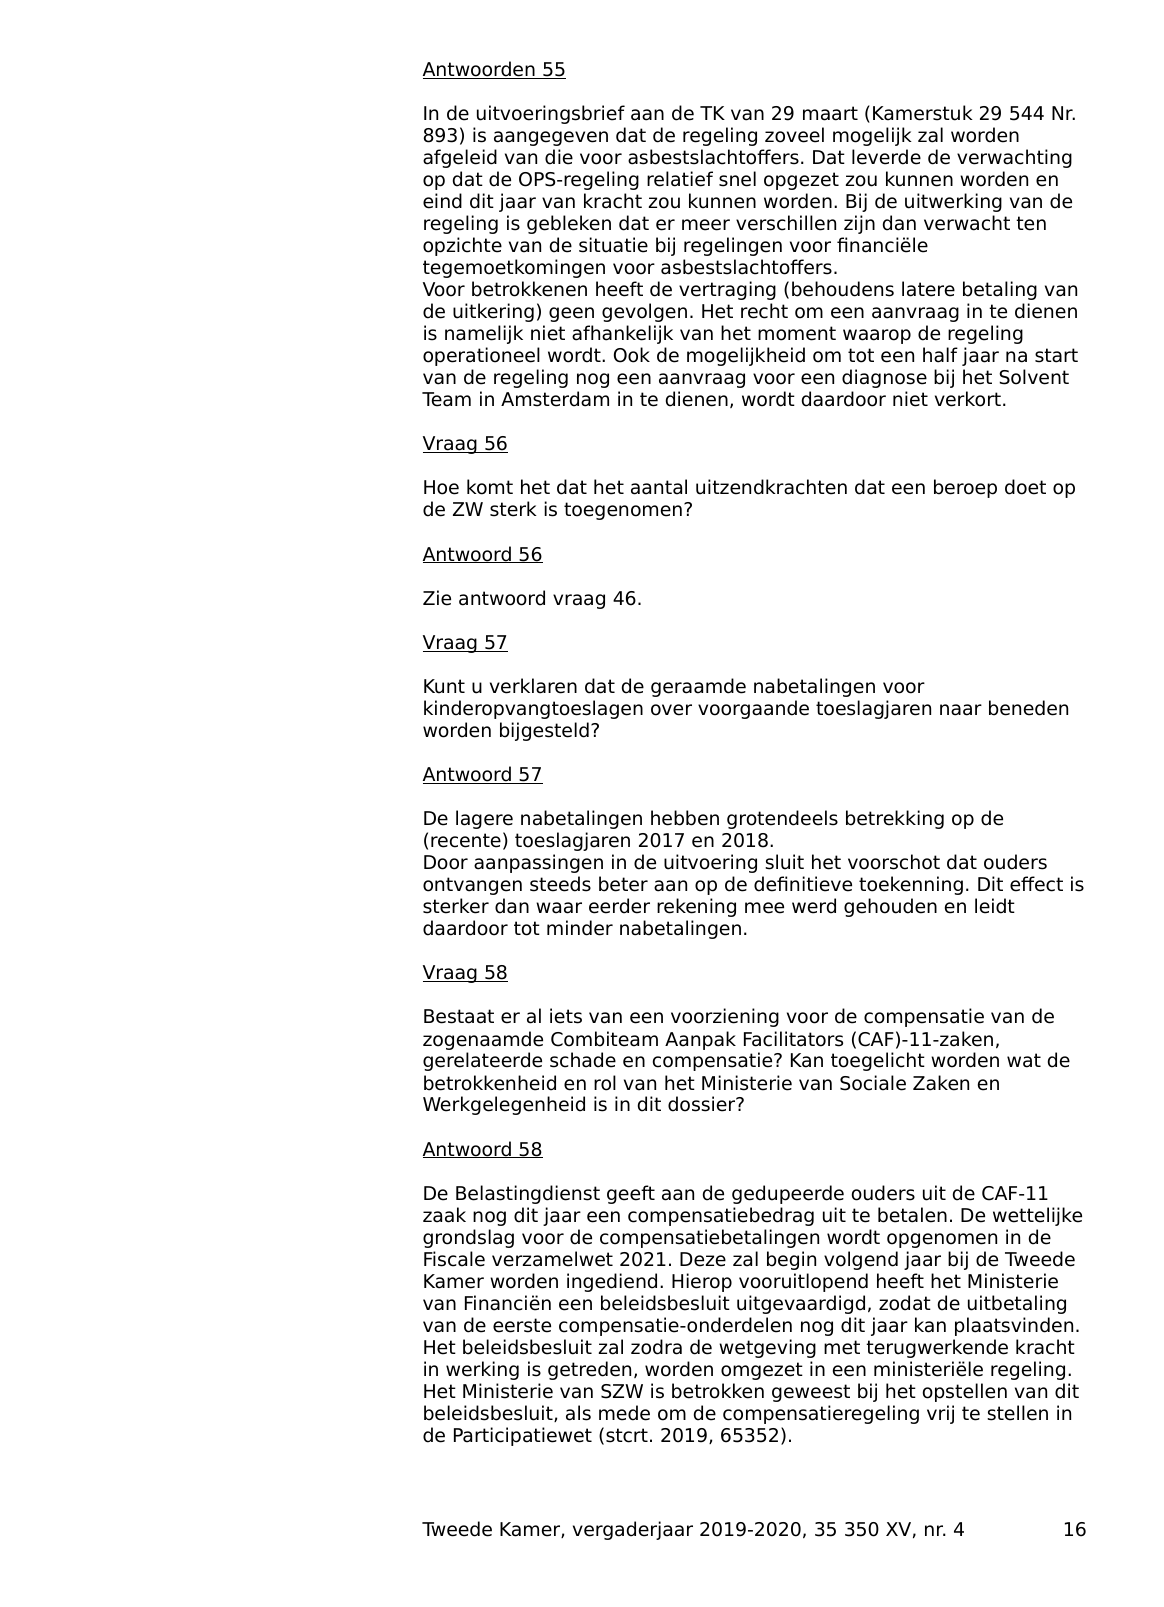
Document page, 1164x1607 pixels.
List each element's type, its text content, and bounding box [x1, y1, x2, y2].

text Hoe komt het dat het aantal uitzendkrachten dat een beroep doet op de ZW sterk is toegenomen? [422, 477, 1087, 521]
text Voor betrokkenen heeft de vertraging (behoudens latere betaling van de uitkering) geen gevolgen. Het recht om een aanvraag in te dienen is namelijk niet afhankelijk van het moment waarop de regeling operationeel wordt. Ook de mogelijkheid om tot een half jaar na start van de regeling nog een aanvraag voor een diagnose bij het Solvent Team in Amsterdam in te dienen, wordt daardoor niet verkort. [422, 279, 1087, 411]
text De Belastingdienst geeft aan de gedupeerde ouders uit de CAF-11 zaak nog dit jaar een compensatiebedrag uit te betalen. De wettelijke grondslag voor de compensatiebetalingen wordt opgenomen in de Fiscale verzamelwet 2021. Deze zal begin volgend jaar bij de Tweede Kamer worden ingediend. Hierop vooruitlopend heeft het Ministerie van Financiën een beleidsbesluit uitgevaardigd, zodat de uitbetaling van de eerste compensatie-onderdelen nog dit jaar kan plaatsvinden. Het beleidsbesluit zal zodra de wetgeving met terugwerkende kracht in werking is getreden, worden omgezet in een ministeriële regeling. Het Ministerie van SZW is betrokken geweest bij het opstellen van dit beleidsbesluit, als mede om de compensatieregeling vrij te stellen in de Participatiewet (stcrt. 2019, 65352). [422, 1183, 1087, 1446]
text In de uitvoeringsbrief aan de TK van 29 maart (Kamerstuk 29 544 Nr. 893) is aangegeven dat de regeling zoveel mogelijk zal worden afgeleid van die voor asbestslachtoffers. Dat leverde de verwachting op dat de OPS-regeling relatief snel opgezet zou kunnen worden en eind dit jaar van kracht zou kunnen worden. Bij de uitwerking van de regeling is gebleken dat er meer verschillen zijn dan verwacht ten opzichte van de situatie bij regelingen voor financiële tegemoetkomingen voor asbestslachtoffers. [422, 103, 1087, 279]
subtitle Vraag 58 [422, 962, 1087, 984]
subtitle Antwoord 56 [422, 543, 1087, 565]
subtitle Antwoorden 55 [422, 59, 1087, 81]
text Zie antwoord vraag 46. [422, 588, 1087, 609]
subtitle Vraag 56 [422, 433, 1087, 455]
subtitle Vraag 57 [422, 632, 1087, 654]
text Kunt u verklaren dat de geraamde nabetalingen voor kinderopvangtoeslagen over voorgaande toeslagjaren naar beneden worden bijgesteld? [422, 676, 1087, 742]
subtitle Antwoord 57 [422, 764, 1087, 786]
text Bestaat er al iets van een voorziening voor de compensatie van de zogenaamde Combiteam Aanpak Facilitators (CAF)-11-zaken, gerelateerde schade en compensatie? Kan toegelicht worden wat de betrokkenheid en rol van het Ministerie van Sociale Zaken en Werkgelegenheid is in dit dossier? [422, 1006, 1087, 1116]
text Door aanpassingen in de uitvoering sluit het voorschot dat ouders ontvangen steeds beter aan op de definitieve toekenning. Dit effect is sterker dan waar eerder rekening mee werd gehouden en leidt daardoor tot minder nabetalingen. [422, 852, 1087, 940]
subtitle Antwoord 58 [422, 1138, 1087, 1161]
text De lagere nabetalingen hebben grotendeels betrekking op de (recente) toeslagjaren 2017 en 2018. [422, 808, 1087, 852]
